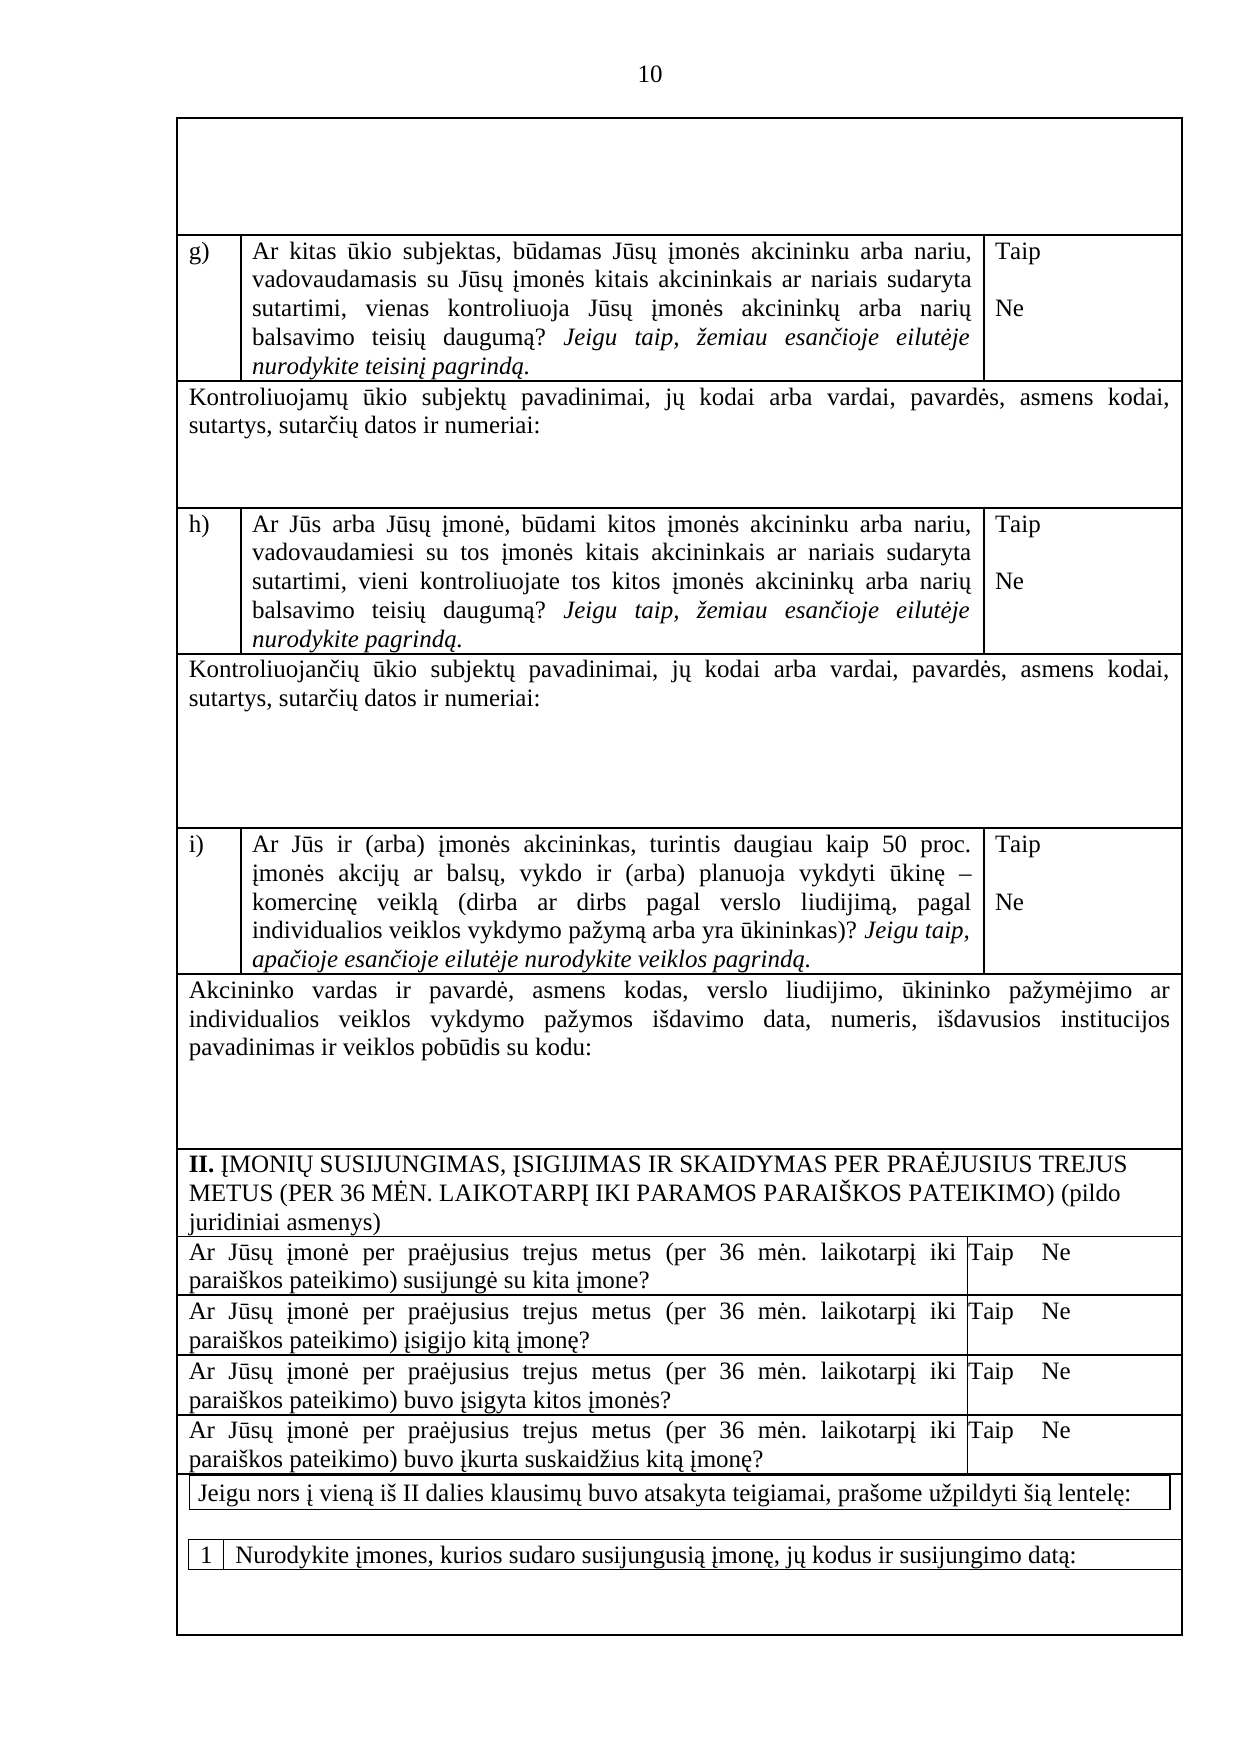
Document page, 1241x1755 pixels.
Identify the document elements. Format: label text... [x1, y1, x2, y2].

table_cell Ar Jūsų įmonė per praėjusius trejus metus (per 36 mėn. laikotarpį iki paraiškos pateikimo) buvo įsigyta kitos įmonės? [178, 1356, 967, 1413]
table_cell Taip Ne [968, 1356, 1181, 1413]
table_cell Ar Jūsų įmonė per praėjusius trejus metus (per 36 mėn. laikotarpį iki paraiškos pateikimo) susijungė su kita įmone? [178, 1237, 967, 1294]
table_cell Ar Jūs arba Jūsų įmonė, būdami kitos įmonės akcininku arba nariu, vadovaudamiesi su tos įmonės kitais akcininkais ar nariais sudaryta sutartimi, vieni kontroliuojate tos kitos įmonės akcininkų arba narių balsavimo teisių daugumą? Jeigu taip, žemiau esančioje eilutėje nurodykite pagrindą. [242, 509, 983, 652]
table_cell h) [178, 509, 240, 652]
table_cell Taip Ne [985, 509, 1181, 652]
table_cell Taip Ne [968, 1416, 1181, 1473]
table_cell Taip Ne [968, 1296, 1181, 1354]
table_cell Ar kitas ūkio subjektas, būdamas Jūsų įmonės akcininku arba nariu, vadovaudamasis su Jūsų įmonės kitais akcininkais ar nariais sudaryta sutartimi, vienas kontroliuoja Jūsų įmonės akcininkų arba narių balsavimo teisių daugumą? Jeigu taip, žemiau esančioje eilutėje nurodykite teisinį pagrindą. [242, 236, 983, 379]
table_header 1 [189, 1540, 223, 1569]
table_cell [178, 119, 1181, 234]
table_cell Taip Ne [968, 1237, 1181, 1294]
table_cell g) [178, 236, 240, 379]
table_cell Jeigu nors į vieną iš II dalies klausimų buvo atsakyta teigiamai, prašome užpildyti šią lentelę: [178, 1475, 1181, 1634]
table_cell Kontroliuojančių ūkio subjektų pavadinimai, jų kodai arba vardai, pavardės, asmens kodai, sutartys, sutarčių datos ir numeriai: [178, 655, 1181, 827]
table_cell Ar Jūsų įmonė per praėjusius trejus metus (per 36 mėn. laikotarpį iki paraiškos pateikimo) įsigijo kitą įmonę? [178, 1296, 967, 1354]
table_cell Ar Jūs ir (arba) įmonės akcininkas, turintis daugiau kaip 50 proc. įmonės akcijų ar balsų, vykdo ir (arba) planuoja vykdyti ūkinę – komercinę veiklą (dirba ar dirbs pagal verslo liudijimą, pagal individualios veiklos vykdymo pažymą arba yra ūkininkas)? Jeigu taip, apačioje esančioje eilutėje nurodykite veiklos pagrindą. [242, 829, 983, 973]
table_cell Akcininko vardas ir pavardė, asmens kodas, verslo liudijimo, ūkininko pažymėjimo ar individualios veiklos vykdymo pažymos išdavimo data, numeris, išdavusios institucijos pavadinimas ir veiklos pobūdis su kodu: [178, 975, 1181, 1147]
table_cell Taip Ne [985, 236, 1181, 379]
table_cell Ar Jūsų įmonė per praėjusius trejus metus (per 36 mėn. laikotarpį iki paraiškos pateikimo) buvo įkurta suskaidžius kitą įmonę? [178, 1416, 967, 1473]
table_cell i) [178, 829, 240, 973]
table_header Nurodykite įmones, kurios sudaro susijungusią įmonę, jų kodus ir susijungimo datą: [224, 1540, 1181, 1569]
table_cell Taip Ne [985, 829, 1181, 973]
table_cell II. ĮMONIŲ SUSIJUNGIMAS, ĮSIGIJIMAS IR SKAIDYMAS PER PRAĖJUSIUS TREJUS METUS (PER 36 MĖN. LAIKOTARPĮ IKI PARAMOS PARAIŠKOS PATEIKIMO) (pildo juridiniai asmenys) [178, 1150, 1181, 1236]
table_cell Kontroliuojamų ūkio subjektų pavadinimai, jų kodai arba vardai, pavardės, asmens kodai, sutartys, sutarčių datos ir numeriai: [178, 382, 1181, 507]
